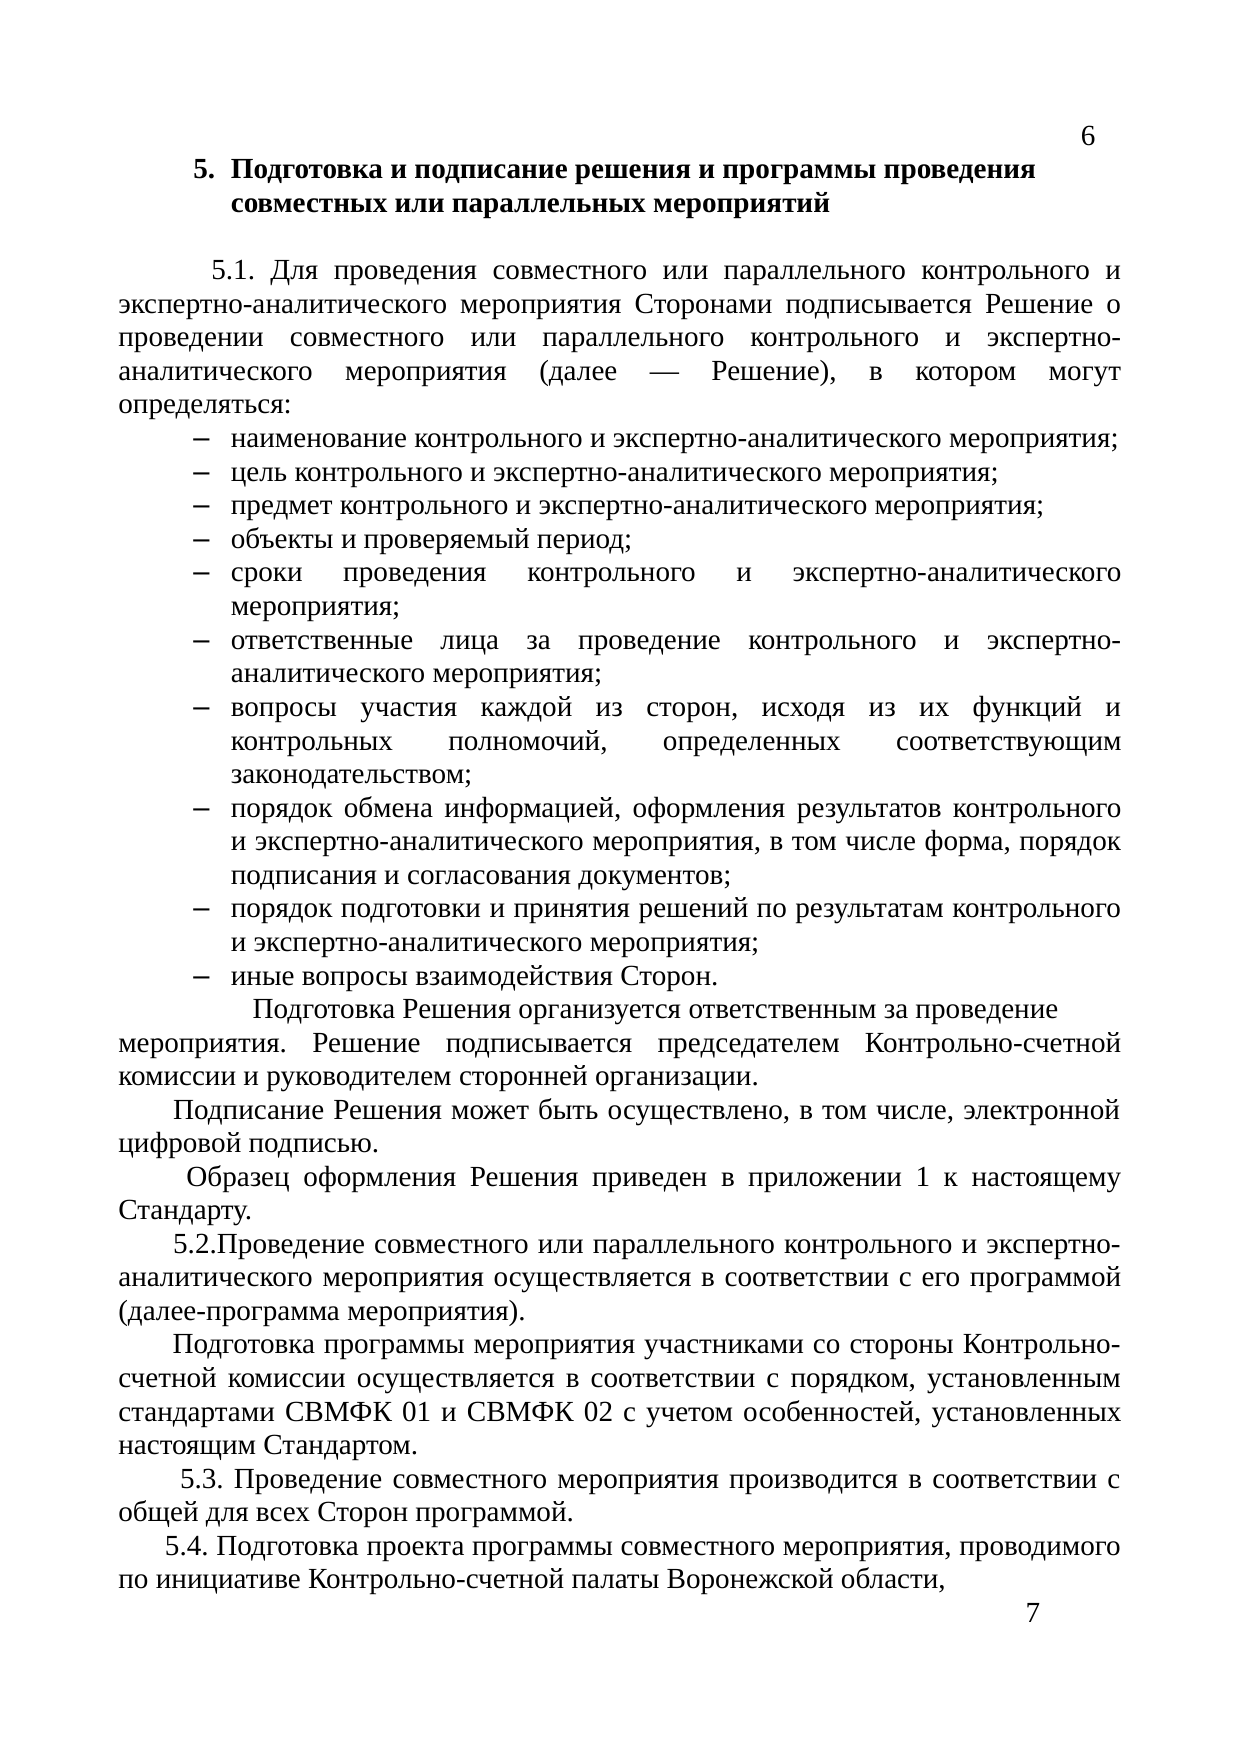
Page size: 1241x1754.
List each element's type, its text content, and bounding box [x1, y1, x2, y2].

list иные вопросы взаимодействия Сторон. [193, 958, 1122, 991]
list совместных или параллельных мероприятий [193, 185, 1122, 219]
list предмет контрольного и экспертно-аналитического мероприятия; [193, 487, 1122, 521]
list Подготовка и подписание решения и программы проведения [193, 152, 1122, 185]
text 5.2.Проведение совместного или параллельного контрольного и экспертно-аналитического мероприятия осуществляется в соответствии с его программой (далее-программа мероприятия). [118, 1226, 1122, 1327]
list Подготовка Решения организуется ответственным за проведение [193, 991, 1122, 1025]
list 7 [193, 1595, 1122, 1628]
list цель контрольного и экспертно-аналитического мероприятия; [193, 454, 1122, 487]
list порядок подготовки и принятия решений по результатам контрольного и экспертно-аналитического мероприятия; [193, 890, 1122, 958]
list вопросы участия каждой из сторон, исходя из их функций и контрольных полномочий, определенных соответствующим законодательством; [193, 689, 1122, 790]
list сроки проведения контрольного и экспертно-аналитического мероприятия; [193, 554, 1122, 622]
text 6 [118, 118, 1122, 152]
text 5.3. Проведение совместного мероприятия производится в соответствии с общей для всех Сторон программой. [118, 1461, 1122, 1528]
text Подготовка программы мероприятия участниками со стороны Контрольно-счетной комиссии осуществляется в соответствии с порядком, установленным стандартами СВМФК 01 и СВМФК 02 с учетом особенностей, установленных настоящим Стандартом. [118, 1327, 1122, 1461]
text 5.4. Подготовка проекта программы совместного мероприятия, проводимого по инициативе Контрольно-счетной палаты Воронежской области, [118, 1528, 1122, 1595]
text мероприятия. Решение подписывается председателем Контрольно-счетной комиссии и руководителем сторонней организации. [118, 1025, 1122, 1092]
text Подписание Решения может быть осуществлено, в том числе, электронной цифровой подписью. [118, 1092, 1122, 1159]
text Образец оформления Решения приведен в приложении 1 к настоящему Стандарту. [118, 1159, 1122, 1226]
list порядок обмена информацией, оформления результатов контрольного и экспертно-аналитического мероприятия, в том числе форма, порядок подписания и согласования документов; [193, 790, 1122, 890]
list объекты и проверяемый период; [193, 521, 1122, 554]
list ответственные лица за проведение контрольного и экспертно-аналитического мероприятия; [193, 622, 1122, 689]
text 5.1. Для проведения совместного или параллельного контрольного и экспертно-аналитического мероприятия Сторонами подписывается Решение о проведении совместного или параллельного контрольного и экспертно-аналитического мероприятия (далее — Решение), в котором могут определяться: [118, 252, 1122, 420]
list наименование контрольного и экспертно-аналитического мероприятия; [193, 420, 1122, 454]
